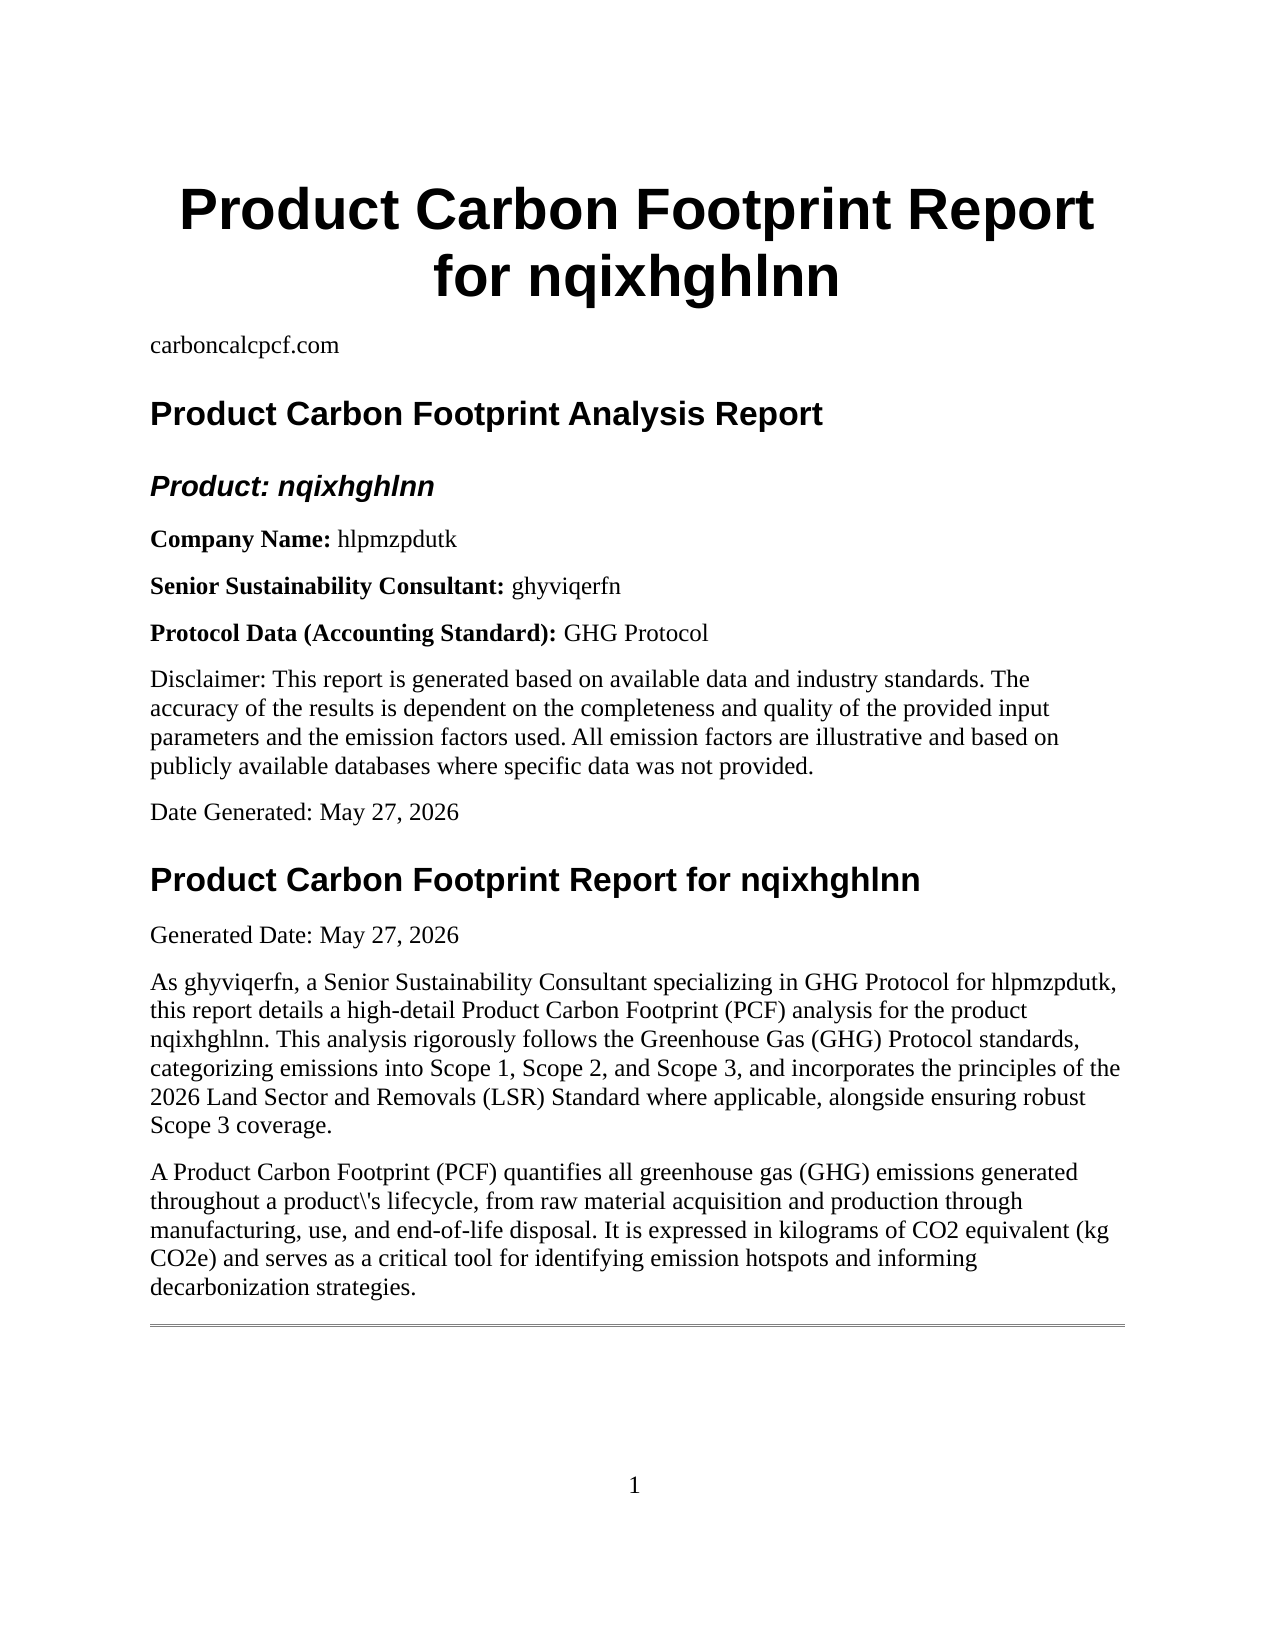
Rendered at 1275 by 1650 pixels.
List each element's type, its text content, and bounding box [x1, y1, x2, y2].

text Generated Date: May 27, 2026 [150, 920, 1125, 949]
text Disclaimer: This report is generated based on available data and industry standards. The accuracy of the results is dependent on the completeness and quality of the provided input parameters and the emission factors used. All emission factors are illustrative and based on publicly available databases where specific data was not provided. [150, 664, 1125, 779]
subtitle Product Carbon Footprint Analysis Report [150, 393, 1125, 432]
text As ghyviqerfn, a Senior Sustainability Consultant specializing in GHG Protocol for hlpmzpdutk, this report details a high-detail Product Carbon Footprint (PCF) analysis for the product nqixhghlnn. This analysis rigorously follows the Greenhouse Gas (GHG) Protocol standards, categorizing emissions into Scope 1, Scope 2, and Scope 3, and incorporates the principles of the 2026 Land Sector and Removals (LSR) Standard where applicable, alongside ensuring robust Scope 3 coverage. [150, 967, 1125, 1139]
subtitle Product Carbon Footprint Report for nqixhghlnn [150, 860, 1125, 899]
text Protocol Data (Accounting Standard): GHG Protocol [150, 618, 1125, 647]
text carboncalcpcf.com [150, 331, 1125, 359]
text Date Generated: May 27, 2026 [150, 797, 1125, 826]
text Senior Sustainability Consultant: ghyviqerfn [150, 571, 1125, 600]
text A Product Carbon Footprint (PCF) quantifies all greenhouse gas (GHG) emissions generated throughout a product\'s lifecycle, from raw material acquisition and production through manufacturing, use, and end-of-life disposal. It is expressed in kilograms of CO2 equivalent (kg CO2e) and serves as a critical tool for identifying emission hotspots and informing decarbonization strategies. [150, 1157, 1125, 1301]
title Product Carbon Footprint Report for nqixhghlnn [150, 175, 1125, 309]
subtitle Product: nqixhghlnn [150, 469, 1125, 503]
text Company Name: hlpmzpdutk [150, 524, 1125, 553]
